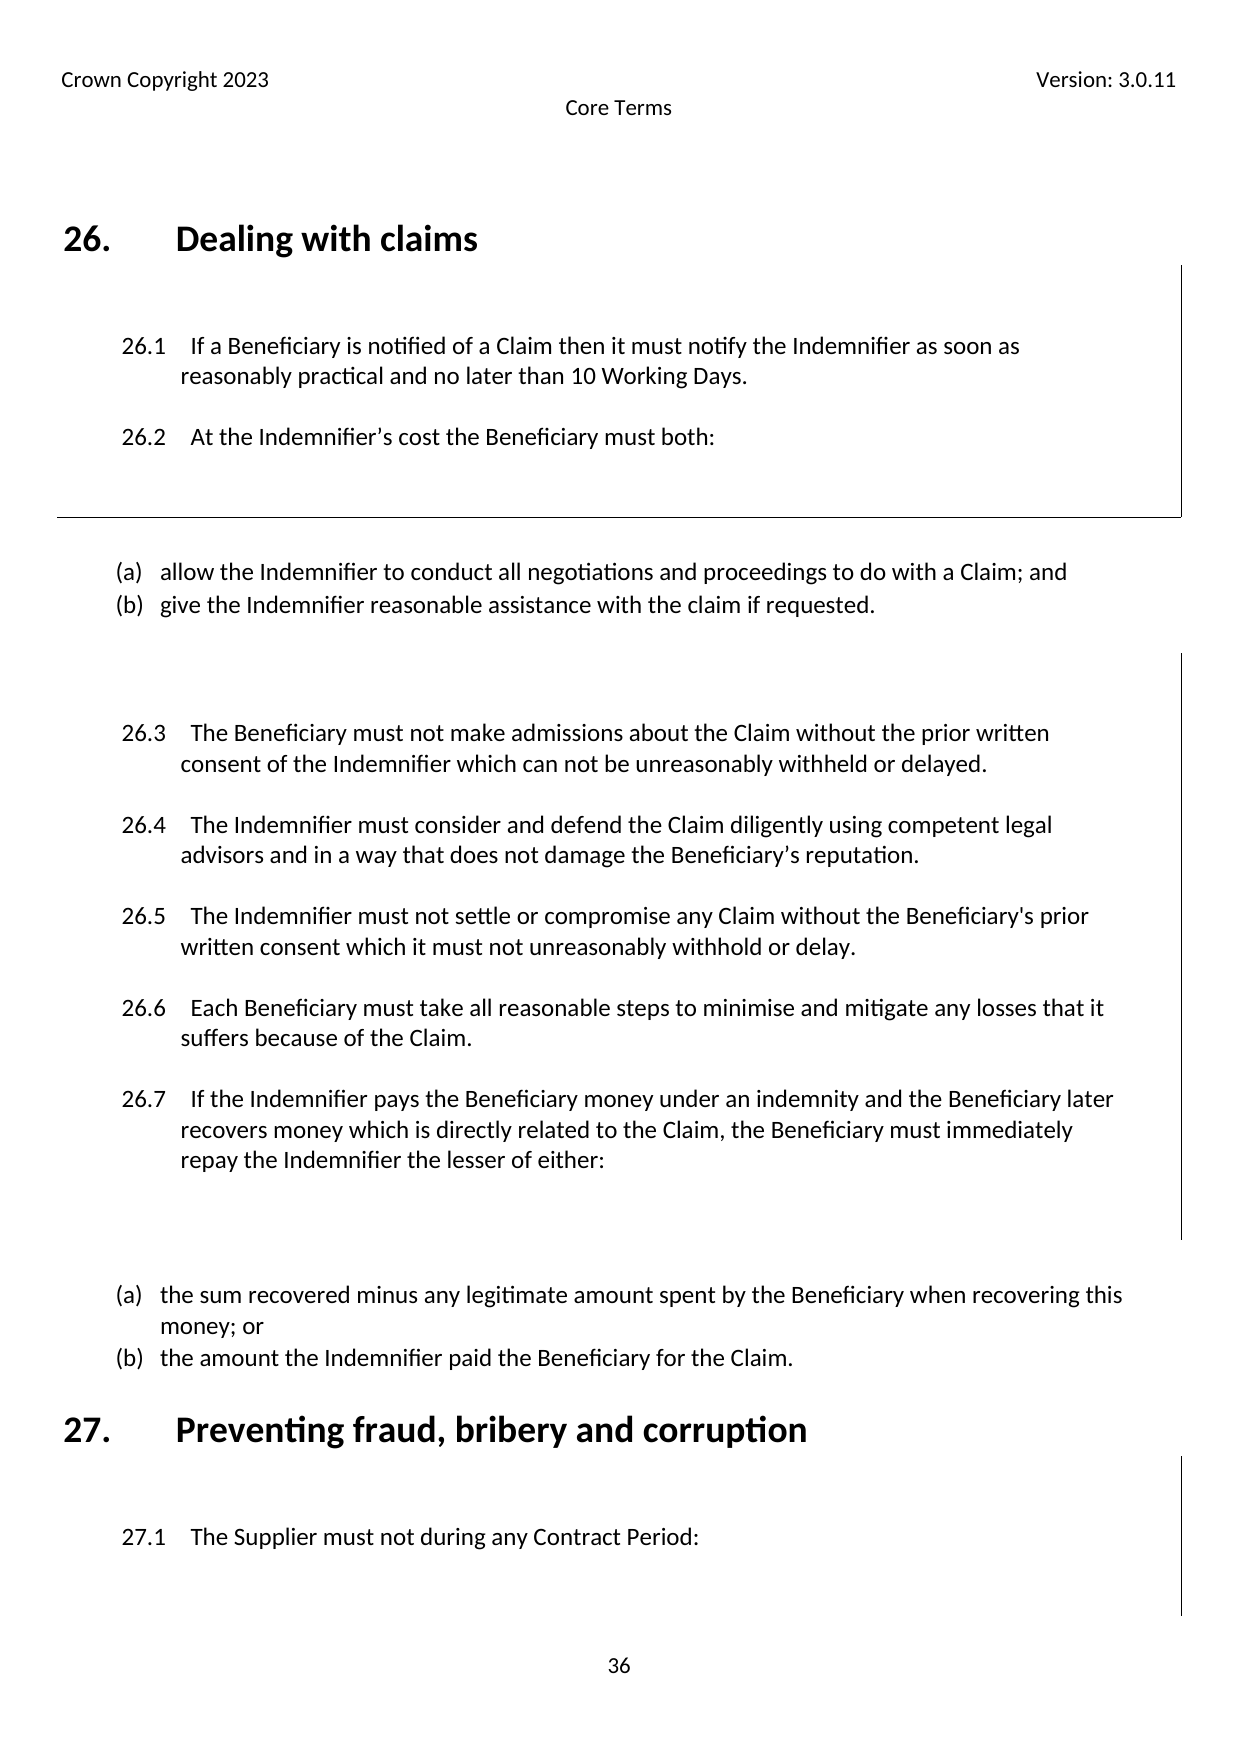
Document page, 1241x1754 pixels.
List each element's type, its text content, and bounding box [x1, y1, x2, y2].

list The Indemnifier must not settle or compromise any Claim without the Beneficiary's prior written consent which it must not unreasonably withhold or delay. [57, 835, 1180, 927]
list Each Beneficiary must take all reasonable steps to minimise and mitigate any losses that it suffers because of the Claim. [57, 927, 1180, 1018]
subtitle Dealing with claims [63, 215, 1181, 261]
list the sum recovered minus any legitimate amount spent by the Beneficiary when recovering this money; or [115, 1279, 1181, 1341]
list the amount the Indemnifier paid the Beneficiary for the Claim. [115, 1343, 1181, 1404]
list The Supplier must not during any Contract Period: [57, 1457, 1180, 1616]
list give the Indemnifier reasonable assistance with the claim if requested. [115, 589, 1181, 650]
subtitle Preventing fraud, bribery and corruption [63, 1406, 1181, 1452]
list If the Indemnifier pays the Beneficiary money under an indemnity and the Beneficiary later recovers money which is directly related to the Claim, the Beneficiary must immediately repay the Indemnifier the lesser of either: [57, 1018, 1180, 1240]
list At the Indemnifier’s cost the Beneficiary must both: [57, 356, 1180, 516]
list If a Beneficiary is notified of a Claim then it must notify the Indemnifier as soon as reasonably practical and no later than 10 Working Days. [57, 266, 1180, 356]
list The Beneficiary must not make admissions about the Claim without the prior written consent of the Indemnifier which can not be unreasonably withheld or delayed. [57, 653, 1180, 744]
list The Indemnifier must consider and defend the Claim diligently using competent legal advisors and in a way that does not damage the Beneficiary’s reputation. [57, 744, 1180, 835]
list allow the Indemnifier to conduct all negotiations and proceedings to do with a Claim; and [115, 556, 1181, 587]
